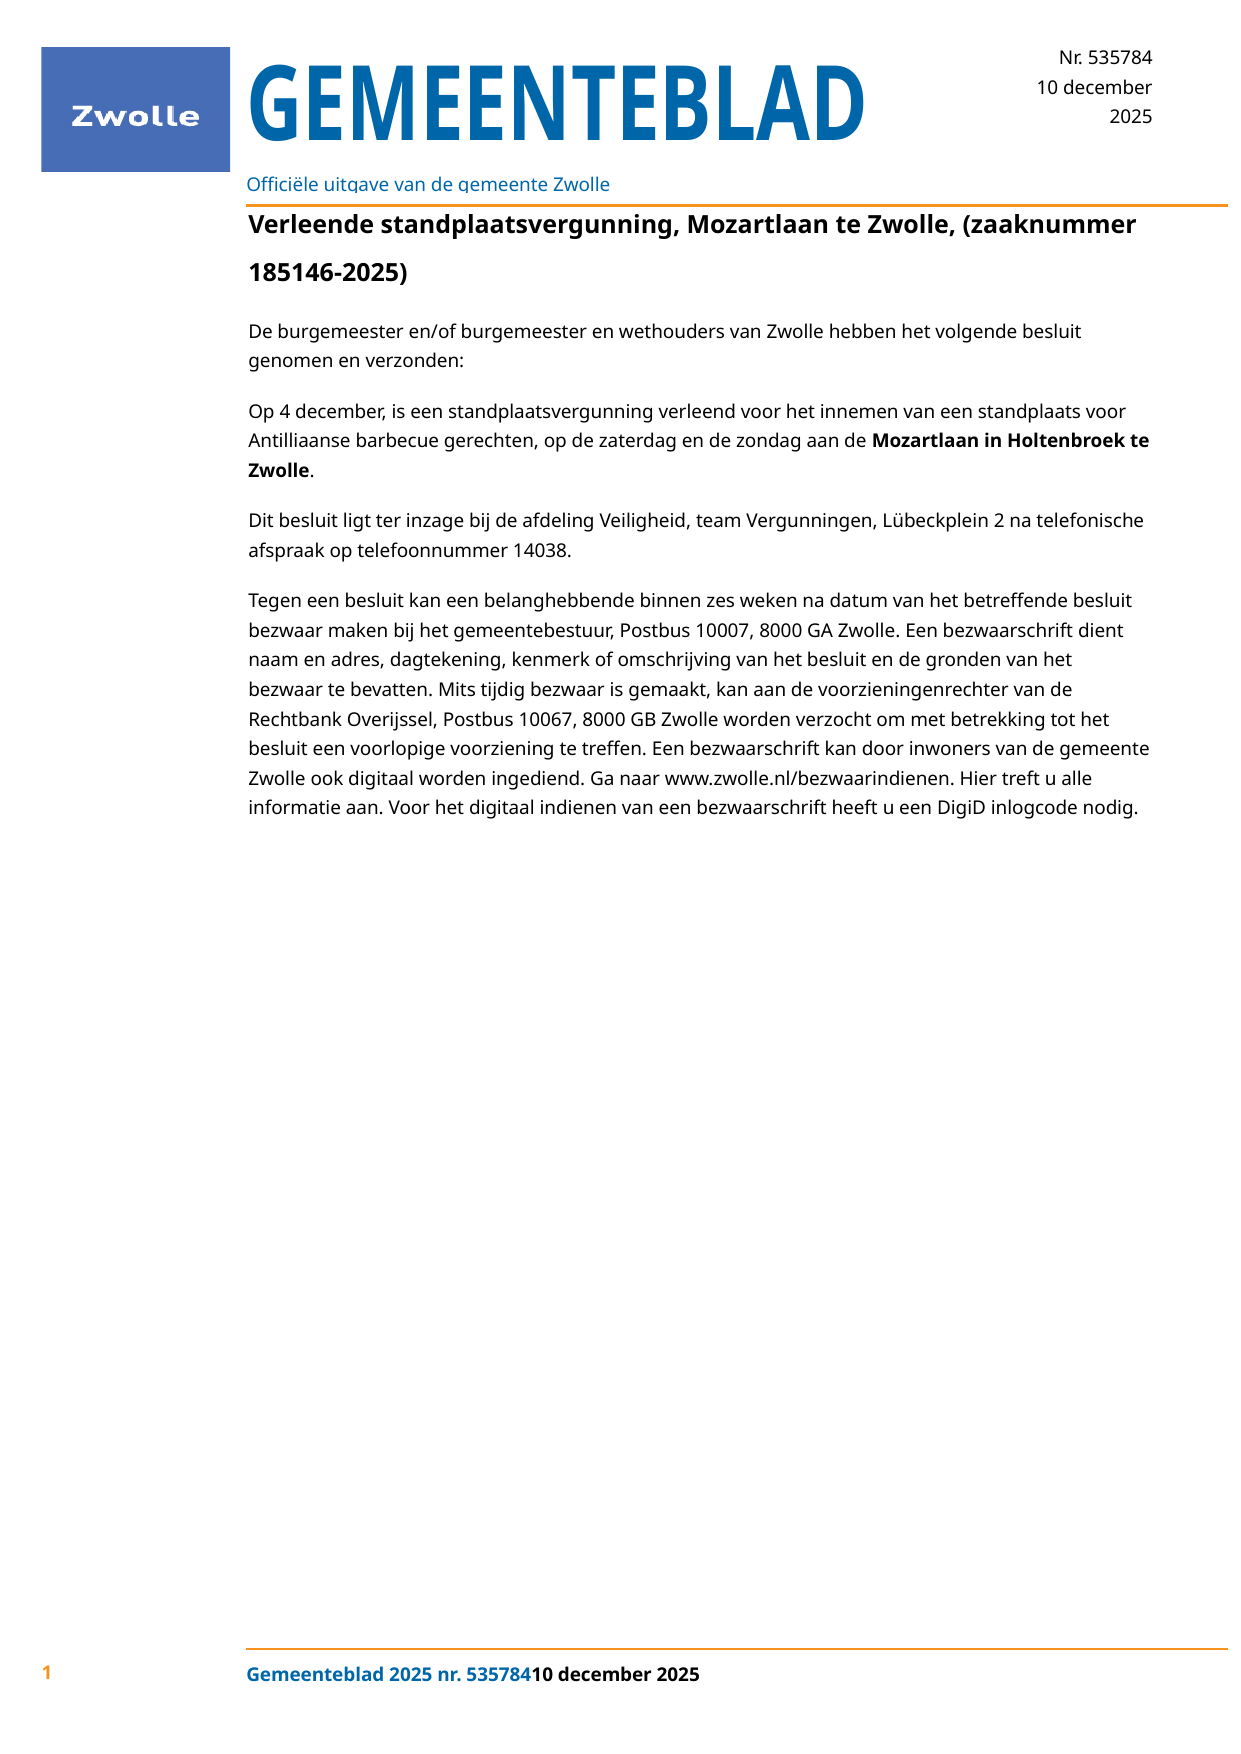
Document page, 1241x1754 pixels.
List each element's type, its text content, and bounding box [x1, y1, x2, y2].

text Dit besluit ligt ter inzage bij de afdeling Veiligheid, team Vergunningen, Lübeckplein 2 na telefonische afspraak op telefoonnummer 14038. [248, 507, 1152, 563]
text Op 4 december, is een standplaatsvergunning verleend voor het innemen van een standplaats voor Antilliaanse barbecue gerechten, op de zaterdag en de zondag aan de Mozartlaan in Holtenbroek te Zwolle. [248, 398, 1152, 483]
text De burgemeester en/of burgemeester en wethouders van Zwolle hebben het volgende besluit genomen en verzonden: [248, 318, 1152, 373]
picture [41, 47, 231, 172]
text Verleende standplaatsvergunning, Mozartlaan te Zwolle, (zaaknummer 185146-2025) [248, 207, 1152, 288]
text Tegen een besluit kan een belanghebbende binnen zes weken na datum van het betreffende besluit bezwaar maken bij het gemeentebestuur, Postbus 10007, 8000 GA Zwolle. Een bezwaarschrift dient naam en adres, dagtekening, kenmerk of omschrijving van het besluit en de gronden van het bezwaar te bevatten. Mits tijdig bezwaar is gemaakt, kan aan de voorzieningenrechter van de Rechtbank Overijssel, Postbus 10067, 8000 GB Zwolle worden verzocht om met betrekking tot het besluit een voorlopige voorziening te treffen. Een bezwaarschrift kan door inwoners van de gemeente Zwolle ook digitaal worden ingediend. Ga naar www.zwolle.nl/bezwaarindienen. Hier treft u alle informatie aan. Voor het digitaal indienen van een bezwaarschrift heeft u een DigiD inlogcode nodig. [248, 587, 1152, 820]
